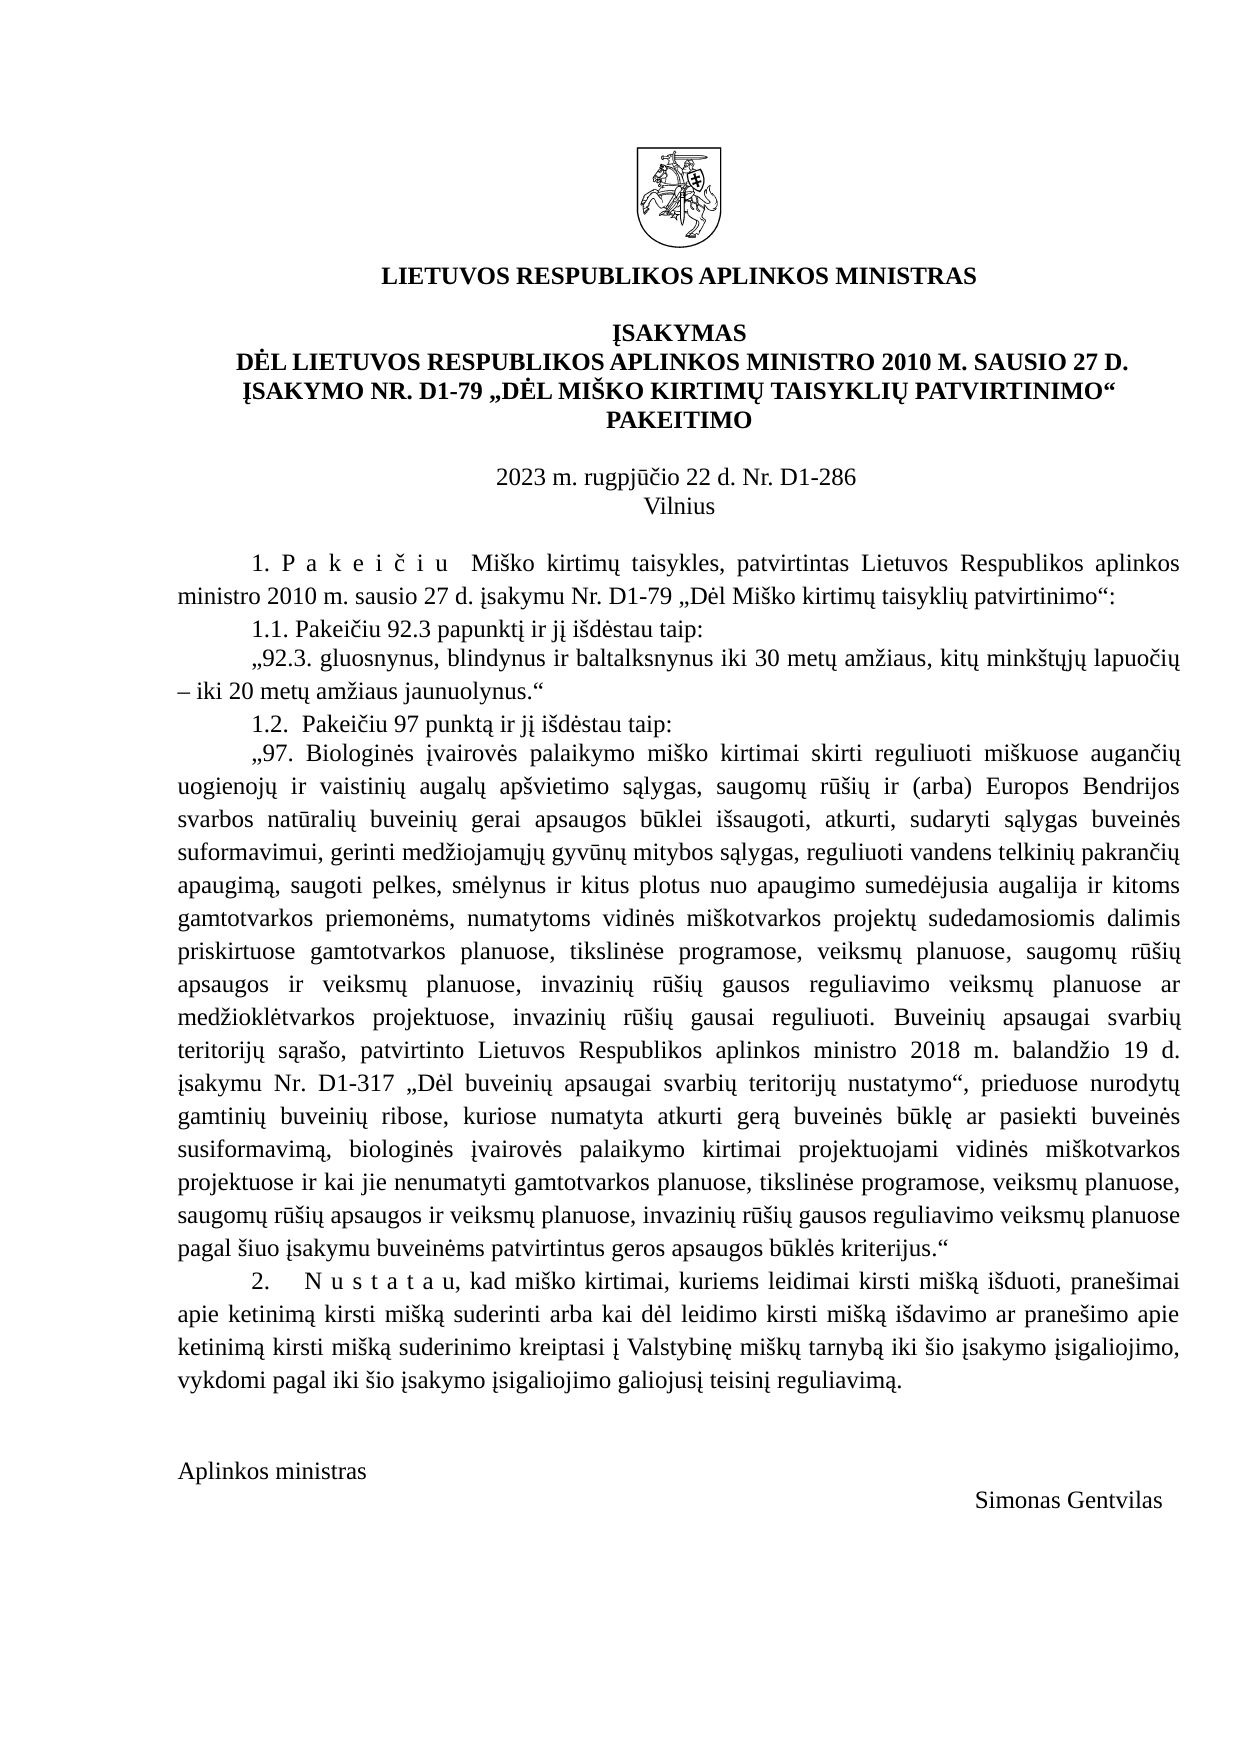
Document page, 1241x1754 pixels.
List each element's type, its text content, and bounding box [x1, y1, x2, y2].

text „97. Biologinės įvairovės palaikymo miško kirtimai skirti reguliuoti miškuose augančių uogienojų ir vaistinių augalų apšvietimo sąlygas, saugomų rūšių ir (arba) Europos Bendrijos svarbos natūralių buveinių gerai apsaugos būklei išsaugoti, atkurti, sudaryti sąlygas buveinės suformavimui, gerinti medžiojamųjų gyvūnų mitybos sąlygas, reguliuoti vandens telkinių pakrančių apaugimą, saugoti pelkes, smėlynus ir kitus plotus nuo apaugimo sumedėjusia augalija ir kitoms gamtotvarkos priemonėms, numatytoms vidinės miškotvarkos projektų sudedamosiomis dalimis priskirtuose gamtotvarkos planuose, tikslinėse programose, veiksmų planuose, saugomų rūšių apsaugos ir veiksmų planuose, invazinių rūšių gausos reguliavimo veiksmų planuose ar medžioklėtvarkos projektuose, invazinių rūšių gausai reguliuoti. Buveinių apsaugai svarbių teritorijų sąrašo, patvirtinto Lietuvos Respublikos aplinkos ministro 2018 m. balandžio 19 d. įsakymu Nr. D1-317 „Dėl buveinių apsaugai svarbių teritorijų nustatymo“, prieduose nurodytų gamtinių buveinių ribose, kuriose numatyta atkurti gerą buveinės būklę ar pasiekti buveinės susiformavimą, biologinės įvairovės palaikymo kirtimai projektuojami vidinės miškotvarkos projektuose ir kai jie nenumatyti gamtotvarkos planuose, tikslinėse programose, veiksmų planuose, saugomų rūšių apsaugos ir veiksmų planuose, invazinių rūšių gausos reguliavimo veiksmų planuose pagal šiuo įsakymu buveinėms patvirtintus geros apsaugos būklės kriterijus.“ [177, 738, 1181, 1262]
text 1.2. Pakeičiu 97 punktą ir jį išdėstau taip: [177, 709, 1181, 738]
text 1. P a k e i č i u Miško kirtimų taisykles, patvirtintas Lietuvos Respublikos aplinkos ministro 2010 m. sausio 27 d. įsakymu Nr. D1-79 „Dėl Miško kirtimų taisyklių patvirtinimo“: [177, 548, 1181, 610]
text 2. N u s t a t a u, kad miško kirtimai, kuriems leidimai kirsti mišką išduoti, pranešimai apie ketinimą kirsti mišką suderinti arba kai dėl leidimo kirsti mišką išdavimo ar pranešimo apie ketinimą kirsti mišką suderinimo kreiptasi į Valstybinę miškų tarnybą iki šio įsakymo įsigaliojimo, vykdomi pagal iki šio įsakymo įsigaliojimo galiojusį teisinį reguliavimą. [177, 1266, 1181, 1394]
text 1.1. Pakeičiu 92.3 papunktį ir jį išdėstau taip: [251, 614, 1181, 643]
text Vilnius [177, 491, 1181, 520]
text Aplinkos ministras Simonas Gentvilas [177, 1456, 1181, 1513]
text ĮSAKYMAS [177, 318, 1181, 347]
text 2023 m. rugpjūčio 22 d. Nr. D1-286 [177, 462, 1181, 491]
text „92.3. gluosnynus, blindynus ir baltalksnynus iki 30 metų amžiaus, kitų minkštųjų lapuočių – iki 20 metų amžiaus jaunuolynus.“ [177, 643, 1181, 705]
text LIETUVOS RESPUBLIKOS APLINKOS MINISTRAS [177, 261, 1181, 290]
text DĖL LIETUVOS RESPUBLIKOS APLINKOS MINISTRO 2010 M. SAUSIO 27 D. ĮSAKYMO NR. D1-79 „DĖL MIŠKO KIRTIMŲ TAISYKLIŲ PATVIRTINIMO“ PAKEITIMO [177, 347, 1181, 433]
